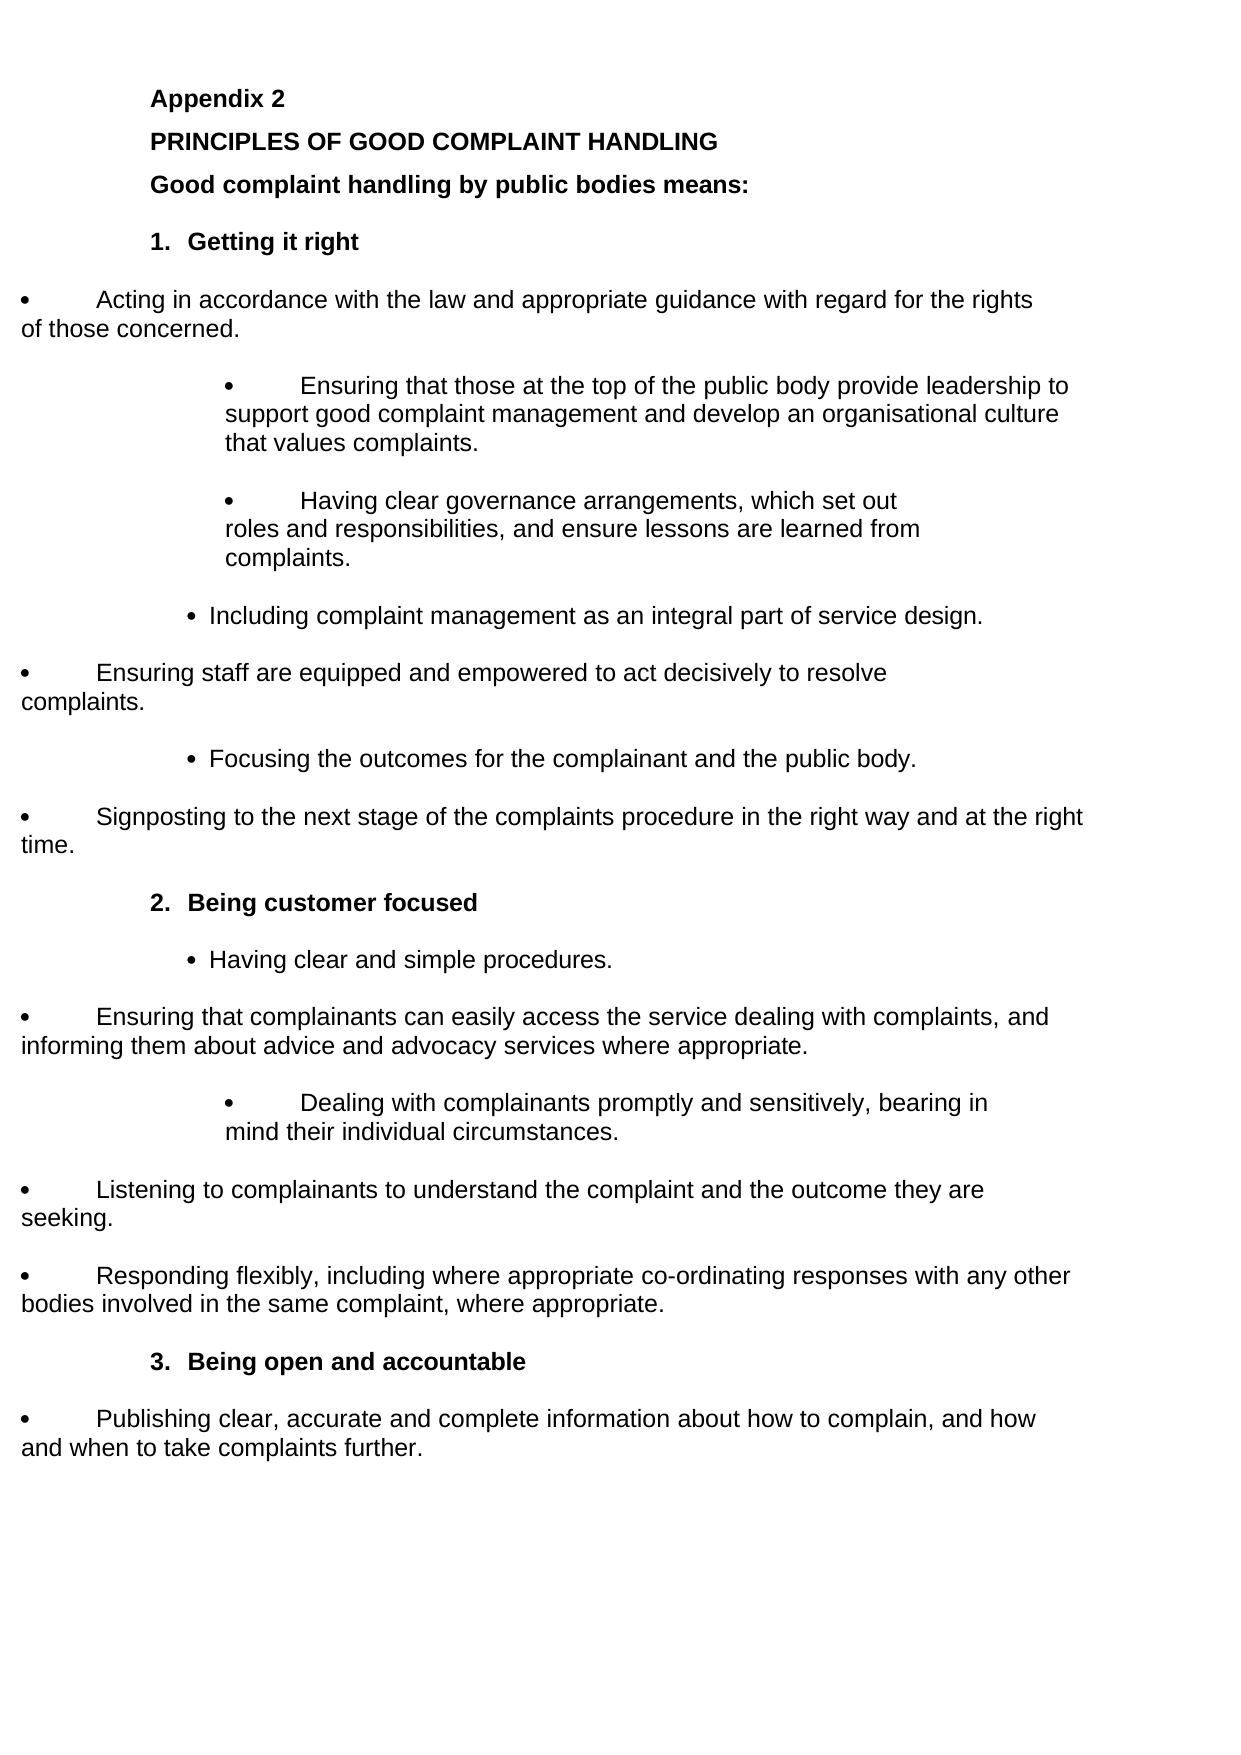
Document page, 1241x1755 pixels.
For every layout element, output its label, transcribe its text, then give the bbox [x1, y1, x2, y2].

list Publishing clear, accurate and complete information about how to complain, and how and when to take complaints further. [21, 1404, 1064, 1462]
text Appendix 2 [150, 83, 1107, 112]
subtitle Being customer focused [150, 887, 1107, 916]
list Responding flexibly, including where appropriate co-ordinating responses with any other bodies involved in the same complaint, where appropriate. [21, 1261, 1089, 1318]
list Ensuring that complainants can easily access the service dealing with complaints, and informing them about advice and advocacy services where appropriate. [21, 1002, 1057, 1060]
list Ensuring that those at the top of the public body provide leadership to support good complaint management and develop an organisational culture that values complaints. [225, 371, 1085, 457]
text PRINCIPLES OF GOOD COMPLAINT HANDLING [150, 127, 1107, 155]
list Having clear and simple procedures. [187, 945, 1107, 974]
subtitle Being open and accountable [150, 1347, 1107, 1375]
list Acting in accordance with the law and appropriate guidance with regard for the rights of those concerned. [21, 285, 1053, 342]
list Listening to complainants to understand the complaint and the outcome they are seeking. [21, 1175, 1071, 1232]
list Including complaint management as an integral part of service design. [187, 601, 1107, 629]
text Good complaint handling by public bodies means: [150, 170, 1107, 198]
list Having clear governance arrangements, which set out roles and responsibilities, and ensure lessons are learned from complaints. [225, 486, 944, 572]
list Ensuring staff are equipped and empowered to act decisively to resolve complaints. [21, 658, 1016, 715]
list Getting it right [150, 227, 1107, 256]
list Focusing the outcomes for the complainant and the public body. [187, 744, 1107, 773]
list Dealing with complainants promptly and sensitively, bearing in mind their individual circumstances. [225, 1088, 1030, 1146]
list Signposting to the next stage of the complaints procedure in the right way and at the right time. [21, 801, 1087, 859]
